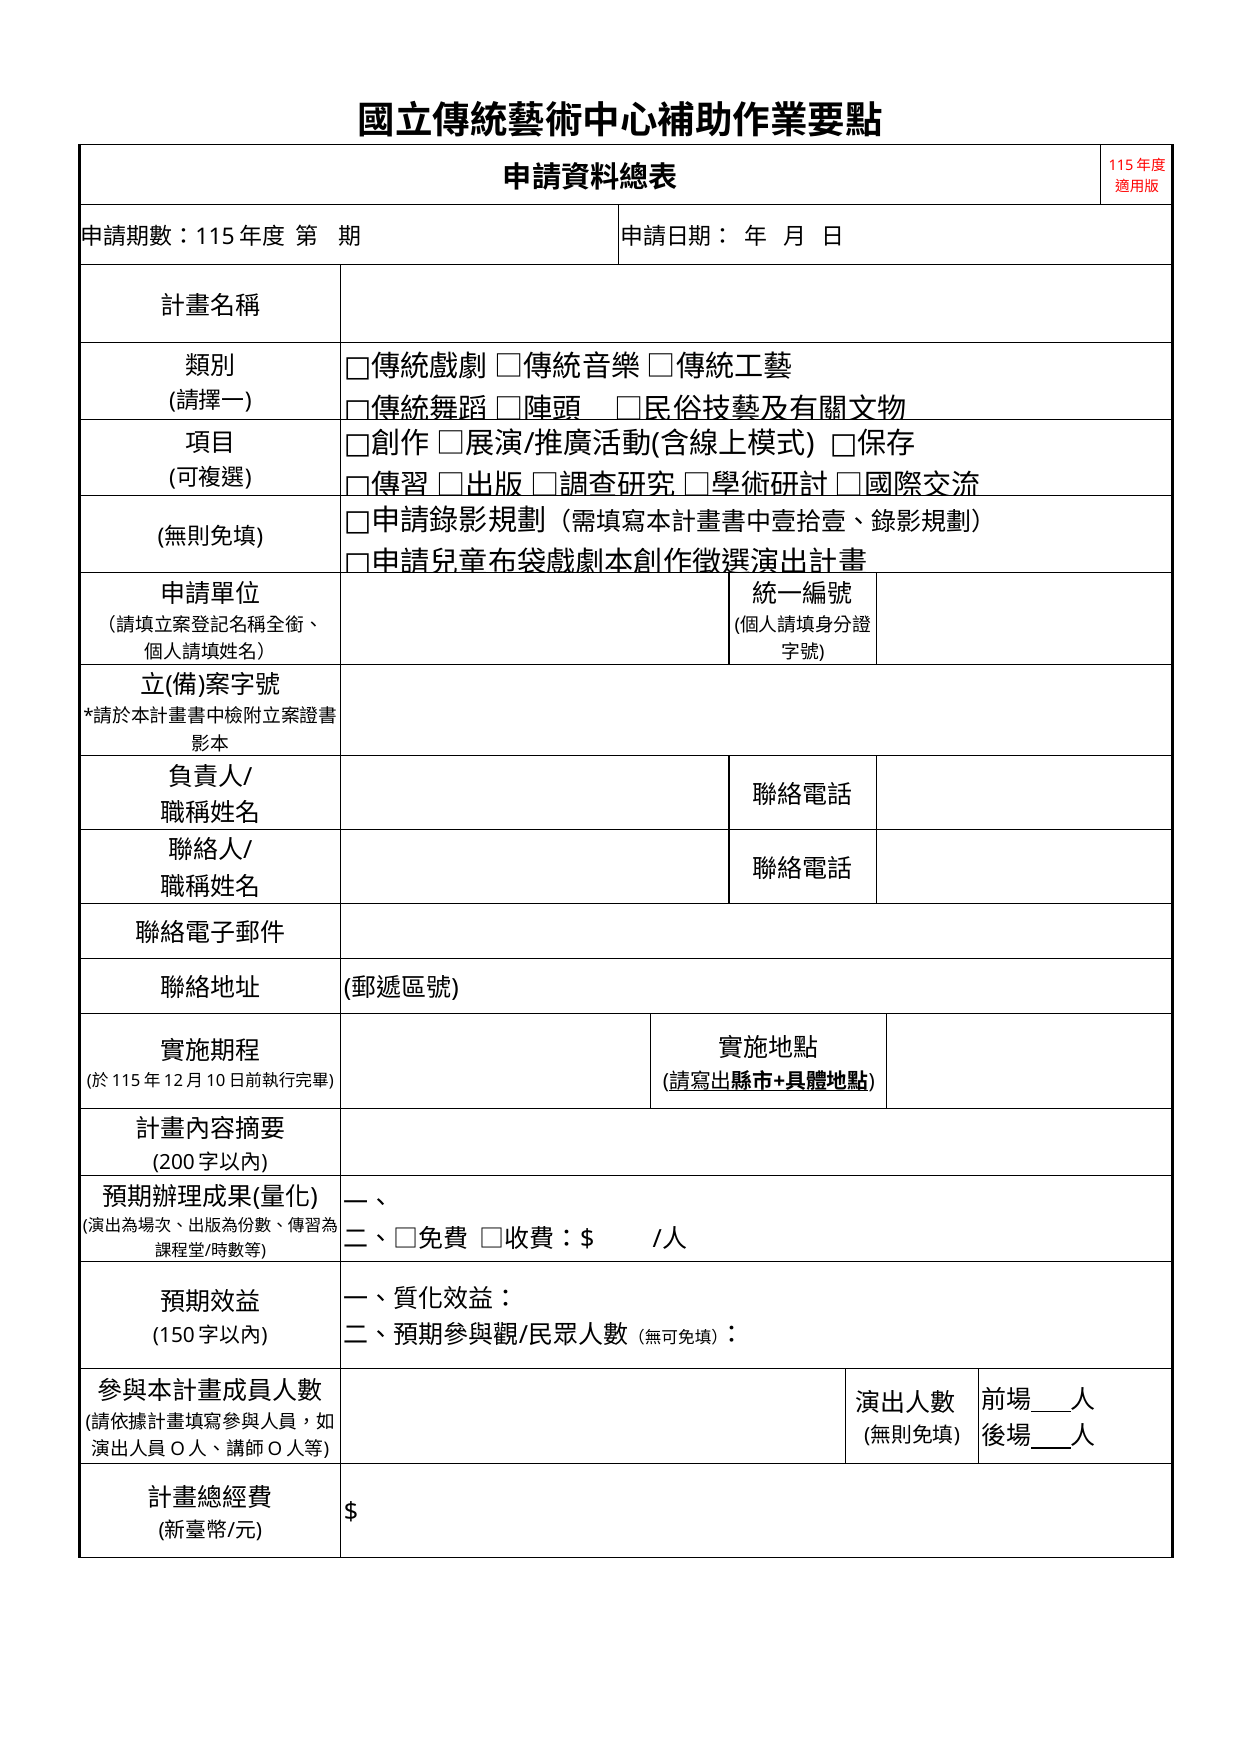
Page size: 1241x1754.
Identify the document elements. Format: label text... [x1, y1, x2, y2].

table_cell [1174, 419, 1240, 495]
table_cell 立(備)案字號 *請於本計畫書中檢附立案證書影本 [81, 665, 340, 755]
table_cell 實施地點 (請寫出縣市+具體地點) [651, 1014, 886, 1108]
table_cell 參與本計畫成員人數 (請依據計畫填寫參與人員，如演出人員O人、講師O人等) [81, 1369, 340, 1462]
table_cell 負責人/ 職稱姓名 [81, 756, 340, 829]
table_cell 申請單位 （請填立案登記名稱全銜、 個人請填姓名） [81, 573, 340, 664]
table_cell [1174, 829, 1240, 902]
table_cell [1174, 958, 1240, 1013]
table_cell [341, 1014, 650, 1108]
table_cell [341, 665, 1171, 755]
table_cell [341, 830, 728, 902]
table_cell 計畫總經費 (新臺幣/元) [81, 1464, 340, 1557]
table_cell $ [341, 1464, 1171, 1557]
table_cell [1174, 342, 1240, 418]
table_cell 申請日期： 年 月 日 [619, 205, 1171, 264]
table_cell 一、質化效益： 二、預期參與觀/民眾人數（無可免填）： [341, 1262, 1171, 1368]
table_cell 計畫名稱 [81, 265, 340, 342]
table_cell [1174, 1463, 1240, 1557]
table_cell [341, 904, 1171, 958]
table_cell □傳統戲劇 □傳統音樂 □傳統工藝 □傳統舞蹈 □陣頭 □民俗技藝及有關文物 [341, 343, 1171, 418]
table_cell [1174, 664, 1240, 755]
table_cell [877, 756, 1171, 829]
table_header 115年度適用版 [1101, 145, 1171, 204]
table_cell [341, 573, 728, 664]
table_cell [1174, 495, 1240, 572]
table_cell [341, 265, 1171, 342]
table_cell [341, 756, 728, 829]
table_cell [341, 1109, 1171, 1175]
table_cell 申請期數：115年度 第 期 [81, 205, 618, 264]
table_cell 預期效益 (150字以內) [81, 1262, 340, 1368]
table_cell [1174, 903, 1240, 958]
table_header 申請資料總表 [81, 145, 1100, 204]
table_cell □申請錄影規劃（需填寫本計畫書中壹拾壹、錄影規劃） □申請兒童布袋戲劇本創作徵選演出計畫 [341, 496, 1171, 572]
table_cell [1174, 1175, 1240, 1261]
table_cell [877, 573, 1171, 664]
table_cell [1174, 1261, 1240, 1368]
table_cell 聯絡人/ 職稱姓名 [81, 830, 340, 902]
table_cell [1174, 204, 1240, 264]
table_cell 預期辦理成果(量化) (演出為場次、出版為份數、傳習為課程堂/時數等) [81, 1176, 340, 1261]
text 國立傳統藝術中心補助作業要點 [75, 89, 1165, 144]
table_cell 聯絡電子郵件 [81, 904, 340, 958]
table_cell [887, 1014, 1171, 1108]
table_cell [1174, 264, 1240, 342]
table_cell [1174, 1108, 1240, 1175]
table_cell □創作 □展演/推廣活動(含線上模式) □保存 □傳習 □出版 □調查研究 □學術研討 □國際交流 [341, 420, 1171, 495]
table_cell (郵遞區號) [341, 959, 1171, 1013]
table_cell (無則免填) [81, 496, 340, 572]
table_cell [1174, 755, 1240, 829]
table_cell 統一編號 (個人請填身分證字號) [730, 573, 876, 664]
table_cell 類別 (請擇一) [81, 343, 340, 418]
table_cell 聯絡地址 [81, 959, 340, 1013]
table_cell [1174, 1013, 1240, 1108]
table_cell 聯絡電話 [730, 830, 876, 902]
table_cell 前場 人 後場 人 [979, 1369, 1171, 1462]
table_cell 項目 (可複選) [81, 420, 340, 495]
table_cell 實施期程 (於115年12月10日前執行完畢) [81, 1014, 340, 1108]
table_cell 一、 二、□免費 □收費：$ /人 [341, 1176, 1171, 1261]
table_cell [877, 830, 1171, 902]
table_cell [1174, 572, 1240, 664]
table_cell [341, 1369, 845, 1462]
table_cell 計畫內容摘要 (200字以內) [81, 1109, 340, 1175]
table_cell 聯絡電話 [730, 756, 876, 829]
table_cell [1174, 1368, 1240, 1462]
table_cell 演出人數 (無則免填) [846, 1369, 978, 1462]
table_header [1174, 144, 1240, 204]
